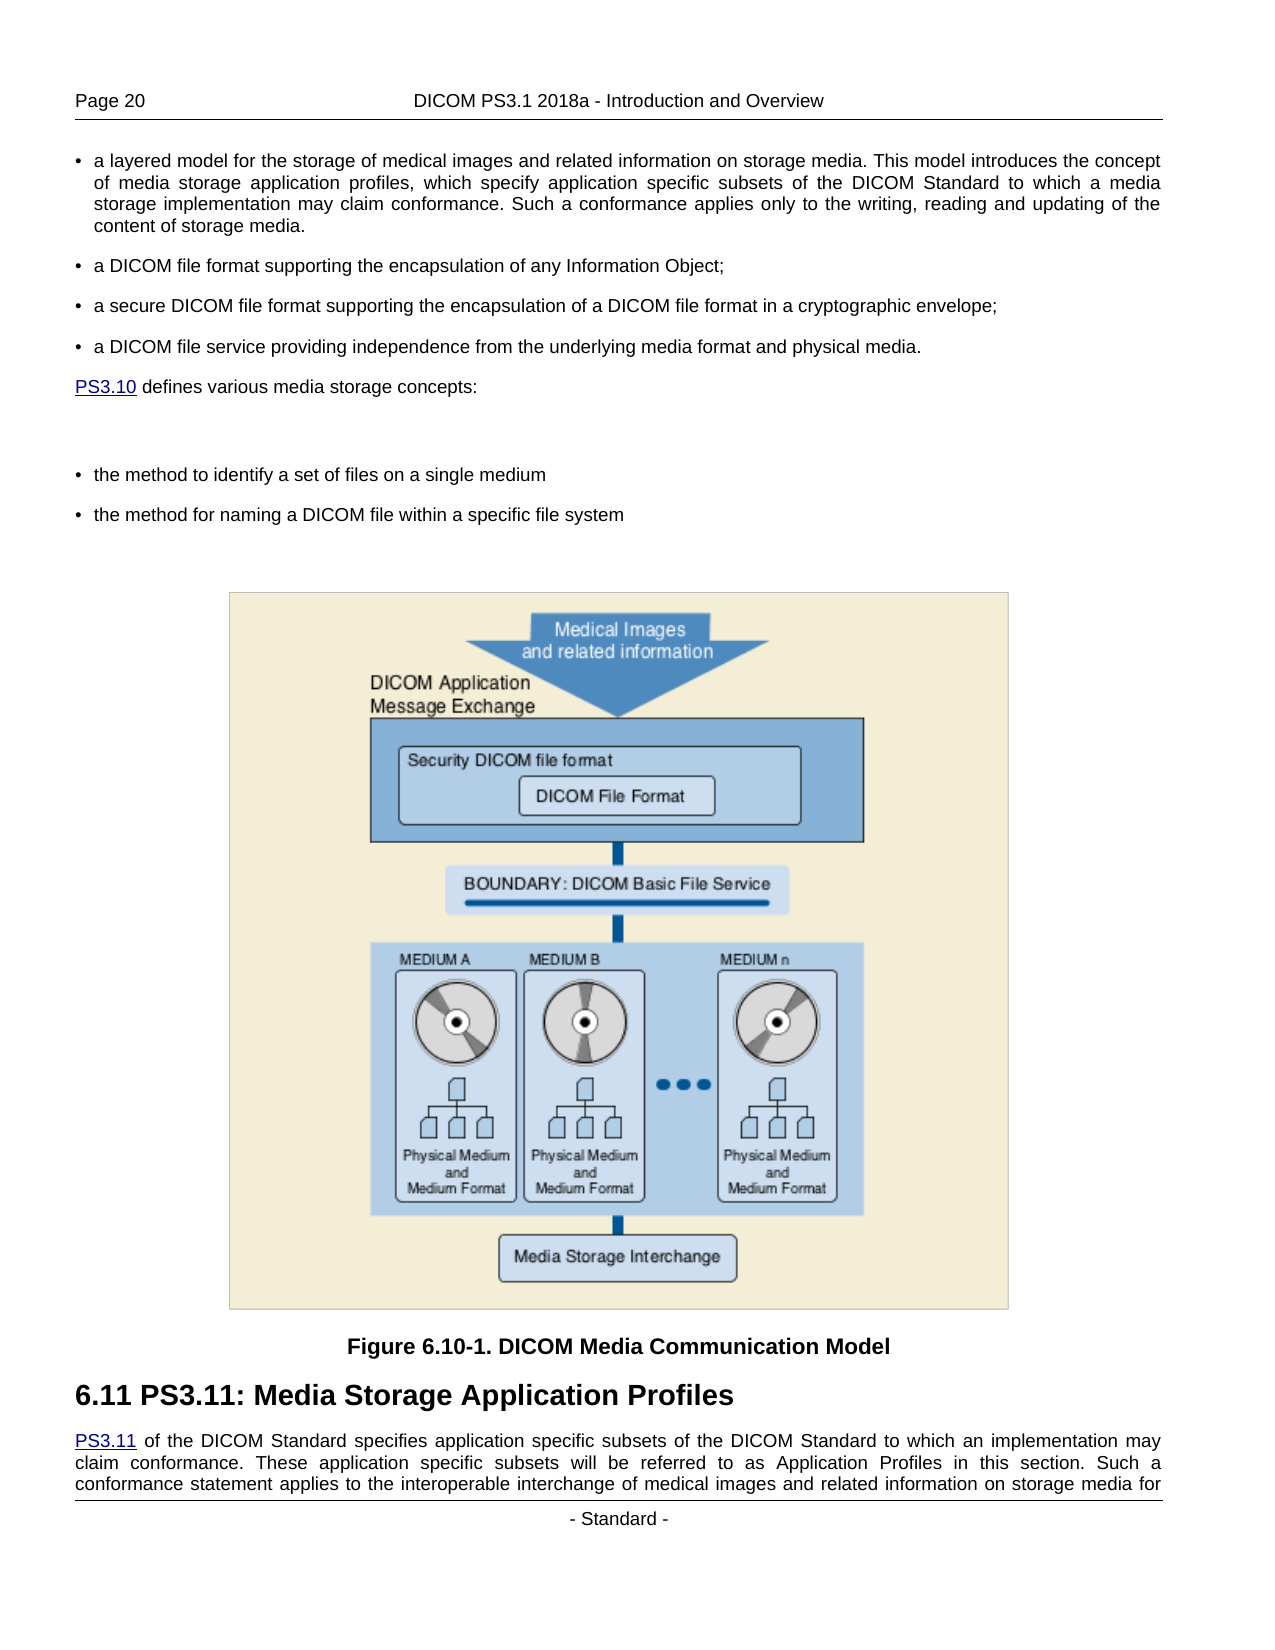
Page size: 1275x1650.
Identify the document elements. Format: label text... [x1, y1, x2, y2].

list the method to identify a set of files on a single medium [75, 464, 1162, 485]
text 6.11 PS3.11: Media Storage Application Profiles [75, 1378, 1162, 1411]
list a DICOM file format supporting the encapsulation of any Information Object; [75, 255, 1162, 277]
list a secure DICOM file format supporting the encapsulation of a DICOM file format in a cryptographic envelope; [75, 295, 1162, 317]
text Figure 6.10-1. DICOM Media Communication Model [75, 1333, 1162, 1359]
picture [228, 591, 1010, 1311]
list a DICOM file service providing independence from the underlying media format and physical media. [75, 336, 1162, 357]
text PS3.10 defines various media storage concepts: [75, 376, 1162, 397]
list a layered model for the storage of medical images and related information on storage media. This model introduces the concept of media storage application profiles, which specify application specific subsets of the DICOM Standard to which a media storage implementation may claim conformance. Such a conformance applies only to the writing, reading and updating of the content of storage media. [75, 150, 1162, 236]
list the method for naming a DICOM file within a specific file system [75, 504, 1162, 526]
text PS3.11 of the DICOM Standard specifies application specific subsets of the DICOM Standard to which an implementation may claim conformance. These application specific subsets will be referred to as Application Profiles in this section. Such a conformance statement applies to the interoperable interchange of medical images and related information on storage media for [75, 1430, 1162, 1495]
